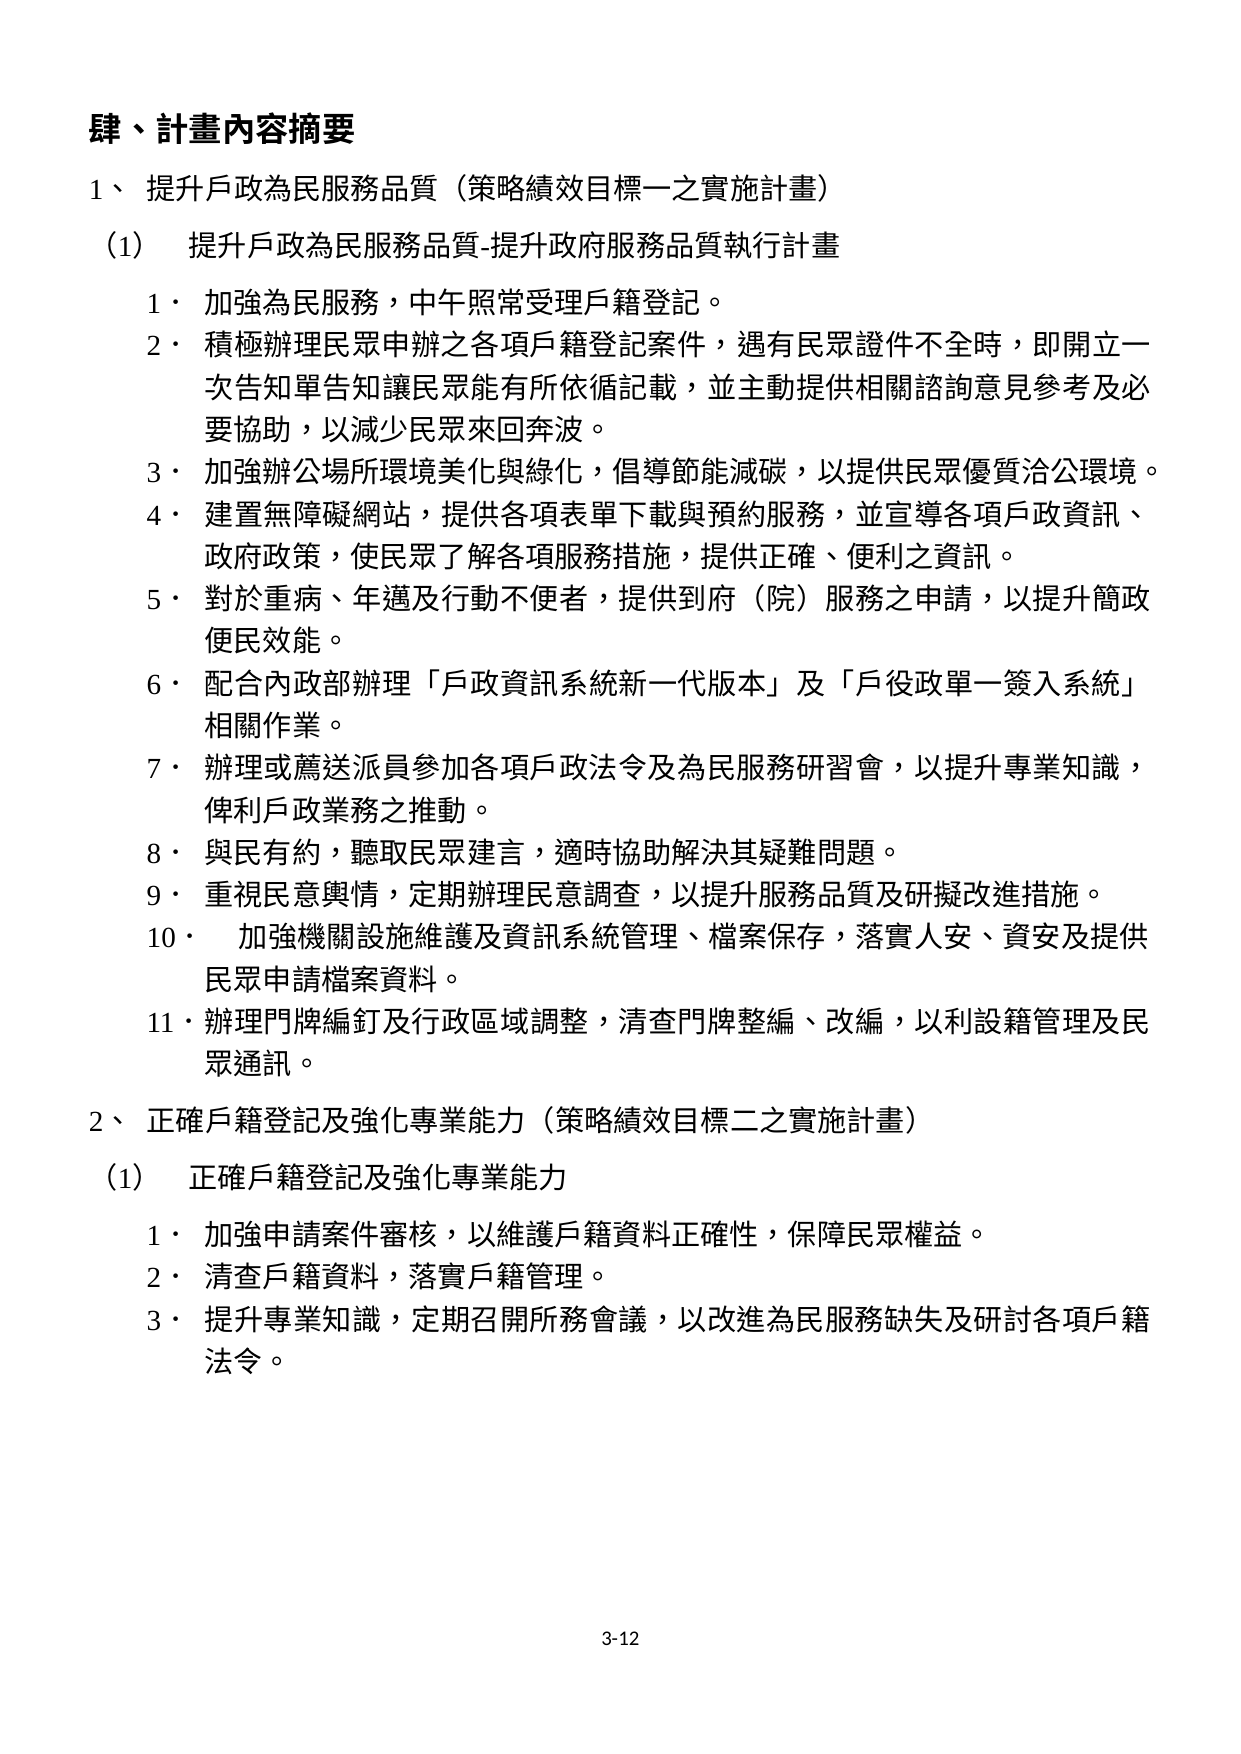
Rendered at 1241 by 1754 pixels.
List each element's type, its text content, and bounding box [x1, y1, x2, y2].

list 加強機關設施維護及資訊系統管理、檔案保存，落實人安、資安及提供民眾申請檔案資料。 [146, 914, 1152, 999]
list 對於重病、年邁及行動不便者，提供到府（院）服務之申請，以提升簡政便民效能。 [146, 576, 1152, 660]
list 積極辦理民眾申辦之各項戶籍登記案件，遇有民眾證件不全時，即開立一次告知單告知讓民眾能有所依循記載，並主動提供相關諮詢意見參考及必要協助，以減少民眾來回奔波。 [146, 322, 1152, 449]
list 辦理門牌編釘及行政區域調整，清查門牌整編、改編，以利設籍管理及民眾通訊。 [146, 999, 1152, 1083]
list 正確戶籍登記及強化專業能力 [88, 1155, 1152, 1197]
list 建置無障礙網站，提供各項表單下載與預約服務，並宣導各項戶政資訊、政府政策，使民眾了解各項服務措施，提供正確、便利之資訊。 [146, 491, 1152, 576]
list 配合內政部辦理「戶政資訊系統新一代版本」及「戶役政單一簽入系統」相關作業。 [146, 660, 1152, 745]
list 清查戶籍資料，落實戶籍管理。 [146, 1254, 1152, 1296]
text 肆、計畫內容摘要 [88, 103, 1152, 151]
list 加強為民服務，中午照常受理戶籍登記。 [146, 280, 1152, 322]
list 提升戶政為民服務品質（策略績效目標一之實施計畫） [88, 166, 1152, 208]
list 加強申請案件審核，以維護戶籍資料正確性，保障民眾權益。 [146, 1212, 1152, 1254]
list 提升專業知識，定期召開所務會議，以改進為民服務缺失及研討各項戶籍法令。 [146, 1296, 1152, 1381]
list 重視民意輿情，定期辦理民意調查，以提升服務品質及研擬改進措施。 [146, 872, 1152, 914]
list 提升戶政為民服務品質-提升政府服務品質執行計畫 [88, 223, 1152, 265]
list 與民有約，聽取民眾建言，適時協助解決其疑難問題。 [146, 829, 1152, 872]
list 加強辦公場所環境美化與綠化，倡導節能減碳，以提供民眾優質洽公環境。 [146, 449, 1152, 491]
list 辦理或薦送派員參加各項戶政法令及為民服務研習會，以提升專業知識，俾利戶政業務之推動。 [146, 745, 1152, 829]
list 正確戶籍登記及強化專業能力（策略績效目標二之實施計畫） [88, 1098, 1152, 1140]
